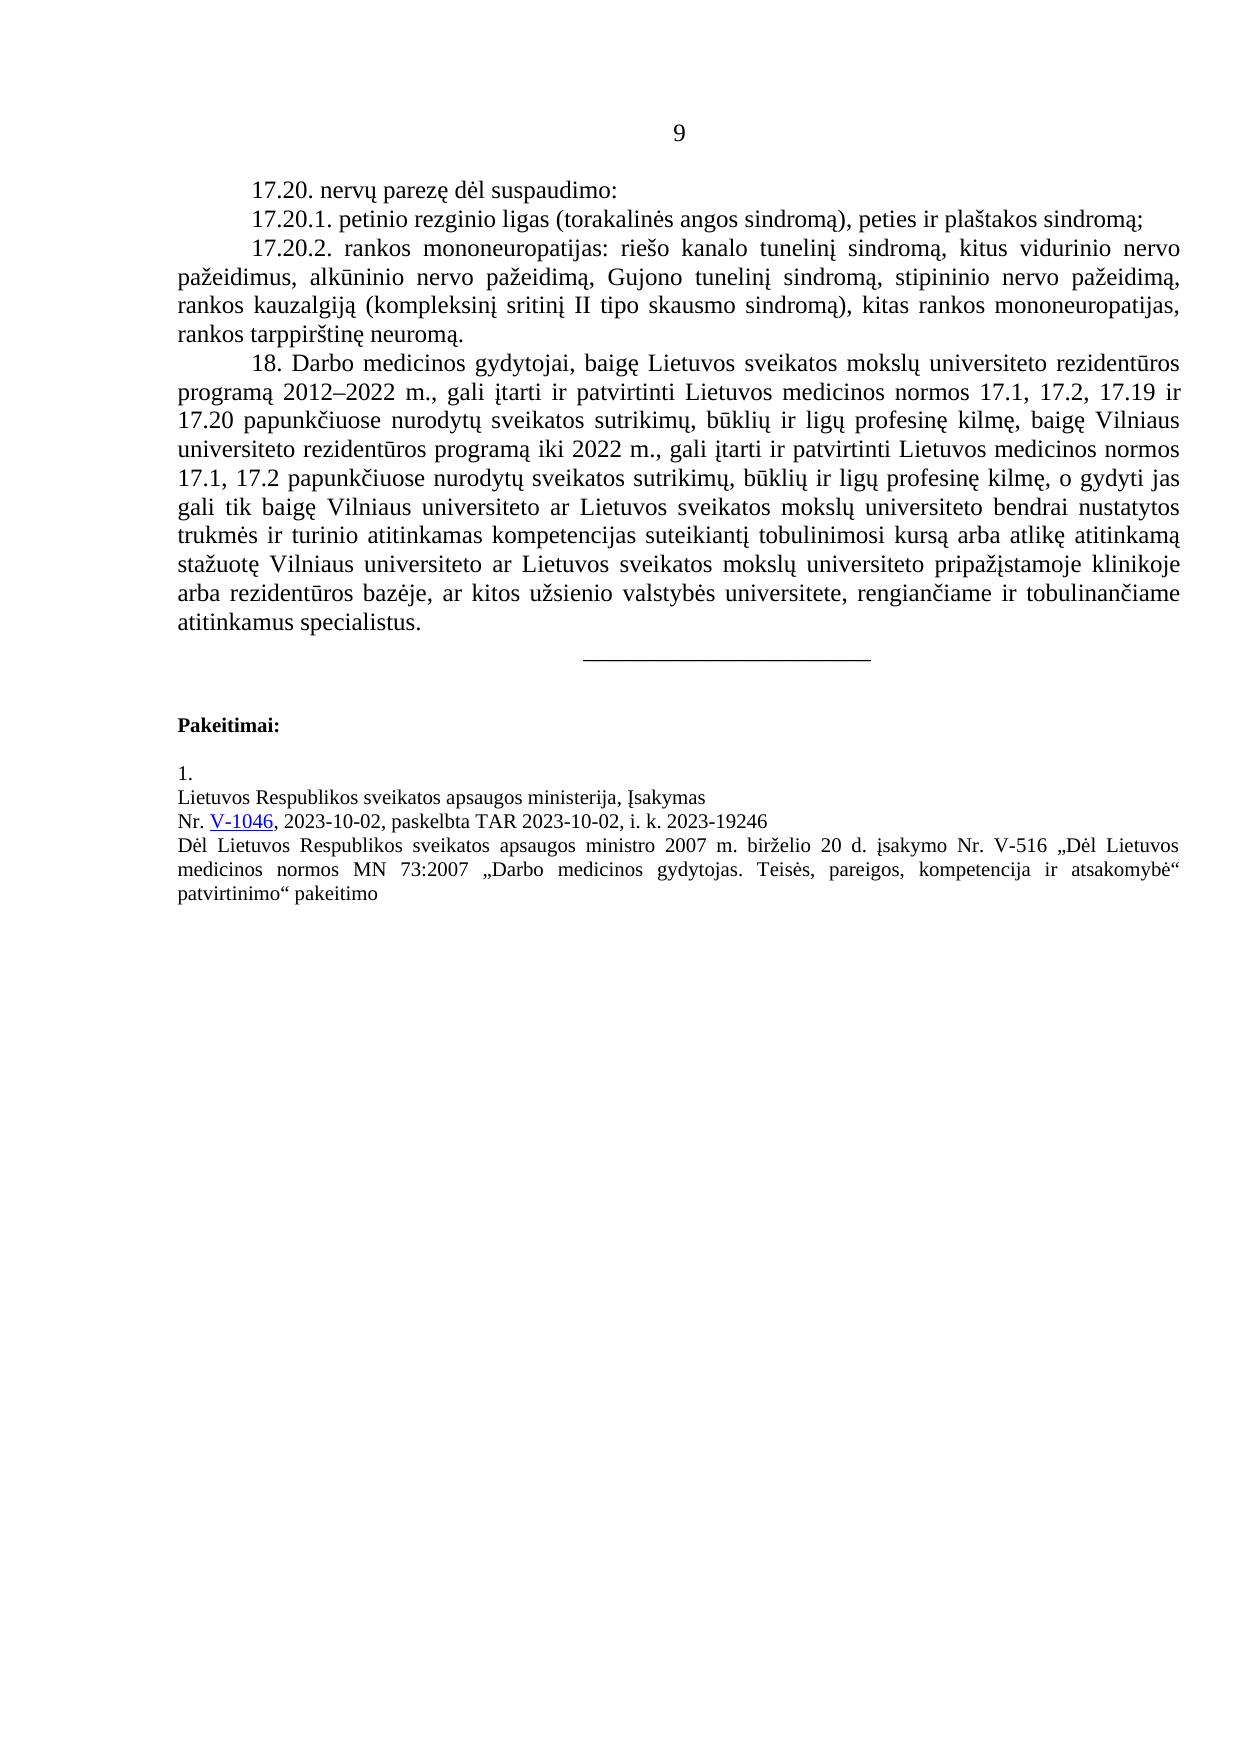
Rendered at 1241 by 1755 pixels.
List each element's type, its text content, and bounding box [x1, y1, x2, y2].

text 17.20.1. petinio rezginio ligas (torakalinės angos sindromą), peties ir plaštakos sindromą; [177, 204, 1181, 233]
text 17.20. nervų parezę dėl suspaudimo: [177, 176, 1181, 204]
text Lietuvos Respublikos sveikatos apsaugos ministerija, Įsakymas [177, 785, 1181, 809]
text Dėl Lietuvos Respublikos sveikatos apsaugos ministro 2007 m. birželio 20 d. įsakymo Nr. V-516 „Dėl Lietuvos medicinos normos MN 73:2007 „Darbo medicinos gydytojas. Teisės, pareigos, kompetencija ir atsakomybė“ patvirtinimo“ pakeitimo [177, 833, 1181, 905]
text 18. Darbo medicinos gydytojai, baigę Lietuvos sveikatos mokslų universiteto rezidentūros programą 2012–2022 m., gali įtarti ir patvirtinti Lietuvos medicinos normos 17.1, 17.2, 17.19 ir 17.20 papunkčiuose nurodytų sveikatos sutrikimų, būklių ir ligų profesinę kilmę, baigę Vilniaus universiteto rezidentūros programą iki 2022 m., gali įtarti ir patvirtinti Lietuvos medicinos normos 17.1, 17.2 papunkčiuose nurodytų sveikatos sutrikimų, būklių ir ligų profesinę kilmę, o gydyti jas gali tik baigę Vilniaus universiteto ar Lietuvos sveikatos mokslų universiteto bendrai nustatytos trukmės ir turinio atitinkamas kompetencijas suteikiantį tobulinimosi kursą arba atlikę atitinkamą stažuotę Vilniaus universiteto ar Lietuvos sveikatos mokslų universiteto pripažįstamoje klinikoje arba rezidentūros bazėje, ar kitos užsienio valstybės universitete, rengiančiame ir tobulinančiame atitinkamus specialistus. [177, 348, 1181, 636]
text 17.20.2. rankos mononeuropatijas: riešo kanalo tunelinį sindromą, kitus vidurinio nervo pažeidimus, alkūninio nervo pažeidimą, Gujono tunelinį sindromą, stipininio nervo pažeidimą, rankos kauzalgiją (kompleksinį sritinį II tipo skausmo sindromą), kitas rankos mononeuropatijas, rankos tarppirštinę neuromą. [177, 233, 1181, 348]
text 1. [177, 761, 1181, 785]
text Nr. V-1046, 2023-10-02, paskelbta TAR 2023-10-02, i. k. 2023-19246 [177, 809, 1181, 833]
text _______________________ [177, 636, 1181, 664]
text Pakeitimai: [177, 712, 1181, 737]
